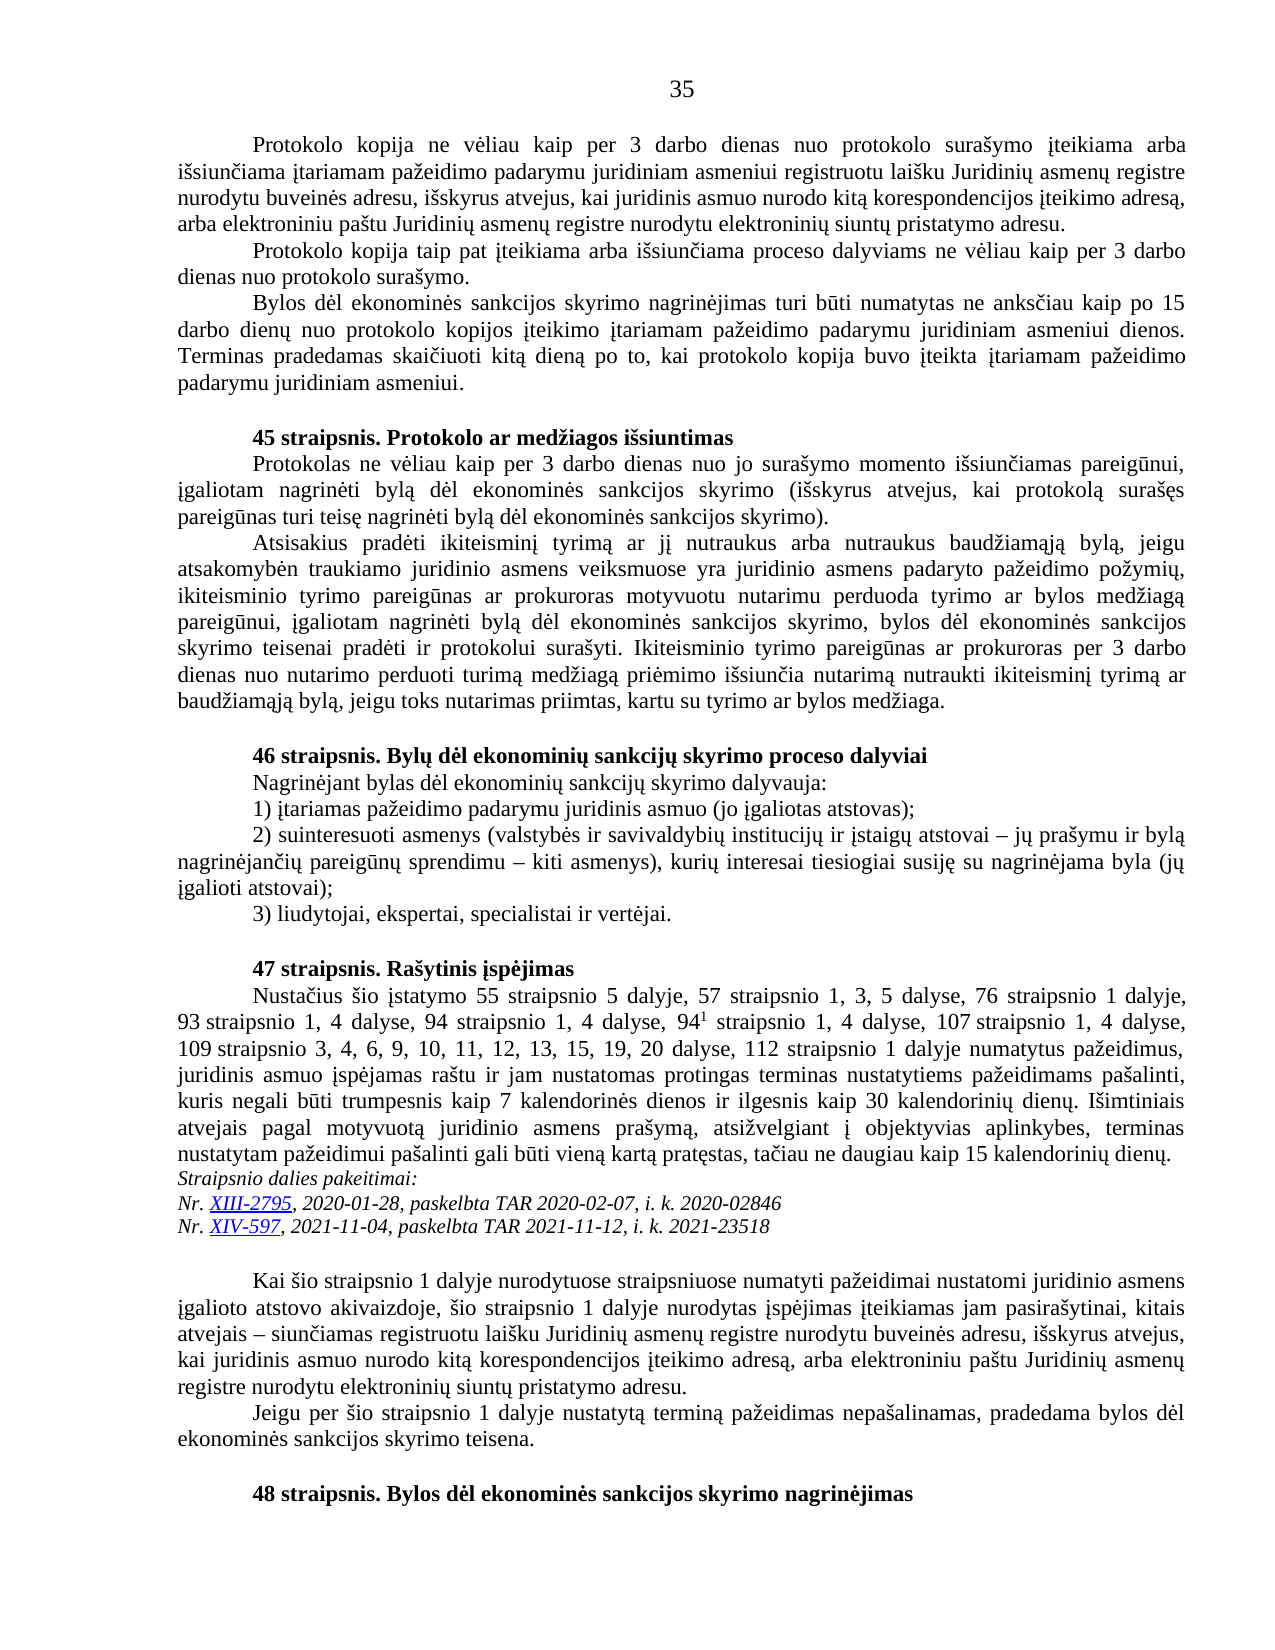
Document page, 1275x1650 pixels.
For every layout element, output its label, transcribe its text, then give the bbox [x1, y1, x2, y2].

text 3) liudytojai, ekspertai, specialistai ir vertėjai. [177, 900, 1186, 927]
text Nustačius šio įstatymo 55 straipsnio 5 dalyje, 57 straipsnio 1, 3, 5 dalyse, 76 straipsnio 1 dalyje, 93 straipsnio 1, 4 dalyse, 94 straipsnio 1, 4 dalyse, 941 straipsnio 1, 4 dalyse, 107 straipsnio 1, 4 dalyse, 109 straipsnio 3, 4, 6, 9, 10, 11, 12, 13, 15, 19, 20 dalyse, 112 straipsnio 1 dalyje numatytus pažeidimus, juridinis asmuo įspėjamas raštu ir jam nustatomas protingas terminas nustatytiems pažeidimams pašalinti, kuris negali būti trumpesnis kaip 7 kalendorinės dienos ir ilgesnis kaip 30 kalendorinių dienų. Išimtiniais atvejais pagal motyvuotą juridinio asmens prašymą, atsižvelgiant į objektyvias aplinkybes, terminas nustatytam pažeidimui pašalinti gali būti vieną kartą pratęstas, tačiau ne daugiau kaip 15 kalendorinių dienų. [177, 982, 1186, 1166]
text 46 straipsnis. Bylų dėl ekonominių sankcijų skyrimo proceso dalyviai [177, 742, 1186, 769]
text 45 straipsnis. Protokolo ar medžiagos išsiuntimas [177, 424, 1186, 450]
text 1) įtariamas pažeidimo padarymu juridinis asmuo (jo įgaliotas atstovas); [177, 795, 1186, 821]
text Atsisakius pradėti ikiteisminį tyrimą ar jį nutraukus arba nutraukus baudžiamąją bylą, jeigu atsakomybėn traukiamo juridinio asmens veiksmuose yra juridinio asmens padaryto pažeidimo požymių, ikiteisminio tyrimo pareigūnas ar prokuroras motyvuotu nutarimu perduoda tyrimo ar bylos medžiagą pareigūnui, įgaliotam nagrinėti bylą dėl ekonominės sankcijos skyrimo, bylos dėl ekonominės sankcijos skyrimo teisenai pradėti ir protokolui surašyti. Ikiteisminio tyrimo pareigūnas ar prokuroras per 3 darbo dienas nuo nutarimo perduoti turimą medžiagą priėmimo išsiunčia nutarimą nutraukti ikiteisminį tyrimą ar baudžiamąją bylą, jeigu toks nutarimas priimtas, kartu su tyrimo ar bylos medžiaga. [177, 529, 1186, 713]
text Straipsnio dalies pakeitimai: [177, 1166, 1186, 1190]
text Protokolo kopija taip pat įteikiama arba išsiunčiama proceso dalyviams ne vėliau kaip per 3 darbo dienas nuo protokolo surašymo. [177, 237, 1186, 289]
text Bylos dėl ekonominės sankcijos skyrimo nagrinėjimas turi būti numatytas ne anksčiau kaip po 15 darbo dienų nuo protokolo kopijos įteikimo įtariamam pažeidimo padarymu juridiniam asmeniui dienos. Terminas pradedamas skaičiuoti kitą dieną po to, kai protokolo kopija buvo įteikta įtariamam pažeidimo padarymu juridiniam asmeniui. [177, 289, 1186, 395]
text 47 straipsnis. Rašytinis įspėjimas [177, 956, 1186, 982]
text Protokolo kopija ne vėliau kaip per 3 darbo dienas nuo protokolo surašymo įteikiama arba išsiunčiama įtariamam pažeidimo padarymu juridiniam asmeniui registruotu laišku Juridinių asmenų registre nurodytu buveinės adresu, išskyrus atvejus, kai juridinis asmuo nurodo kitą korespondencijos įteikimo adresą, arba elektroniniu paštu Juridinių asmenų registre nurodytu elektroninių siuntų pristatymo adresu. [177, 131, 1186, 237]
text Nr. XIII-2795, 2020-01-28, paskelbta TAR 2020-02-07, i. k. 2020-02846 [177, 1190, 1186, 1214]
text Protokolas ne vėliau kaip per 3 darbo dienas nuo jo surašymo momento išsiunčiamas pareigūnui, įgaliotam nagrinėti bylą dėl ekonominės sankcijos skyrimo (išskyrus atvejus, kai protokolą surašęs pareigūnas turi teisę nagrinėti bylą dėl ekonominės sankcijos skyrimo). [177, 450, 1186, 529]
text Nagrinėjant bylas dėl ekonominių sankcijų skyrimo dalyvauja: [177, 769, 1186, 795]
text Jeigu per šio straipsnio 1 dalyje nustatytą terminą pažeidimas nepašalinamas, pradedama bylos dėl ekonominės sankcijos skyrimo teisena. [177, 1399, 1186, 1452]
text Nr. XIV-597, 2021-11-04, paskelbta TAR 2021-11-12, i. k. 2021-23518 [177, 1214, 1186, 1238]
text 48 straipsnis. Bylos dėl ekonominės sankcijos skyrimo nagrinėjimas [177, 1481, 1186, 1507]
text 2) suinteresuoti asmenys (valstybės ir savivaldybių institucijų ir įstaigų atstovai – jų prašymu ir bylą nagrinėjančių pareigūnų sprendimu – kiti asmenys), kurių interesai tiesiogiai susiję su nagrinėjama byla (jų įgalioti atstovai); [177, 821, 1186, 900]
text Kai šio straipsnio 1 dalyje nurodytuose straipsniuose numatyti pažeidimai nustatomi juridinio asmens įgalioto atstovo akivaizdoje, šio straipsnio 1 dalyje nurodytas įspėjimas įteikiamas jam pasirašytinai, kitais atvejais – siunčiamas registruotu laišku Juridinių asmenų registre nurodytu buveinės adresu, išskyrus atvejus, kai juridinis asmuo nurodo kitą korespondencijos įteikimo adresą, arba elektroniniu paštu Juridinių asmenų registre nurodytu elektroninių siuntų pristatymo adresu. [177, 1267, 1186, 1399]
